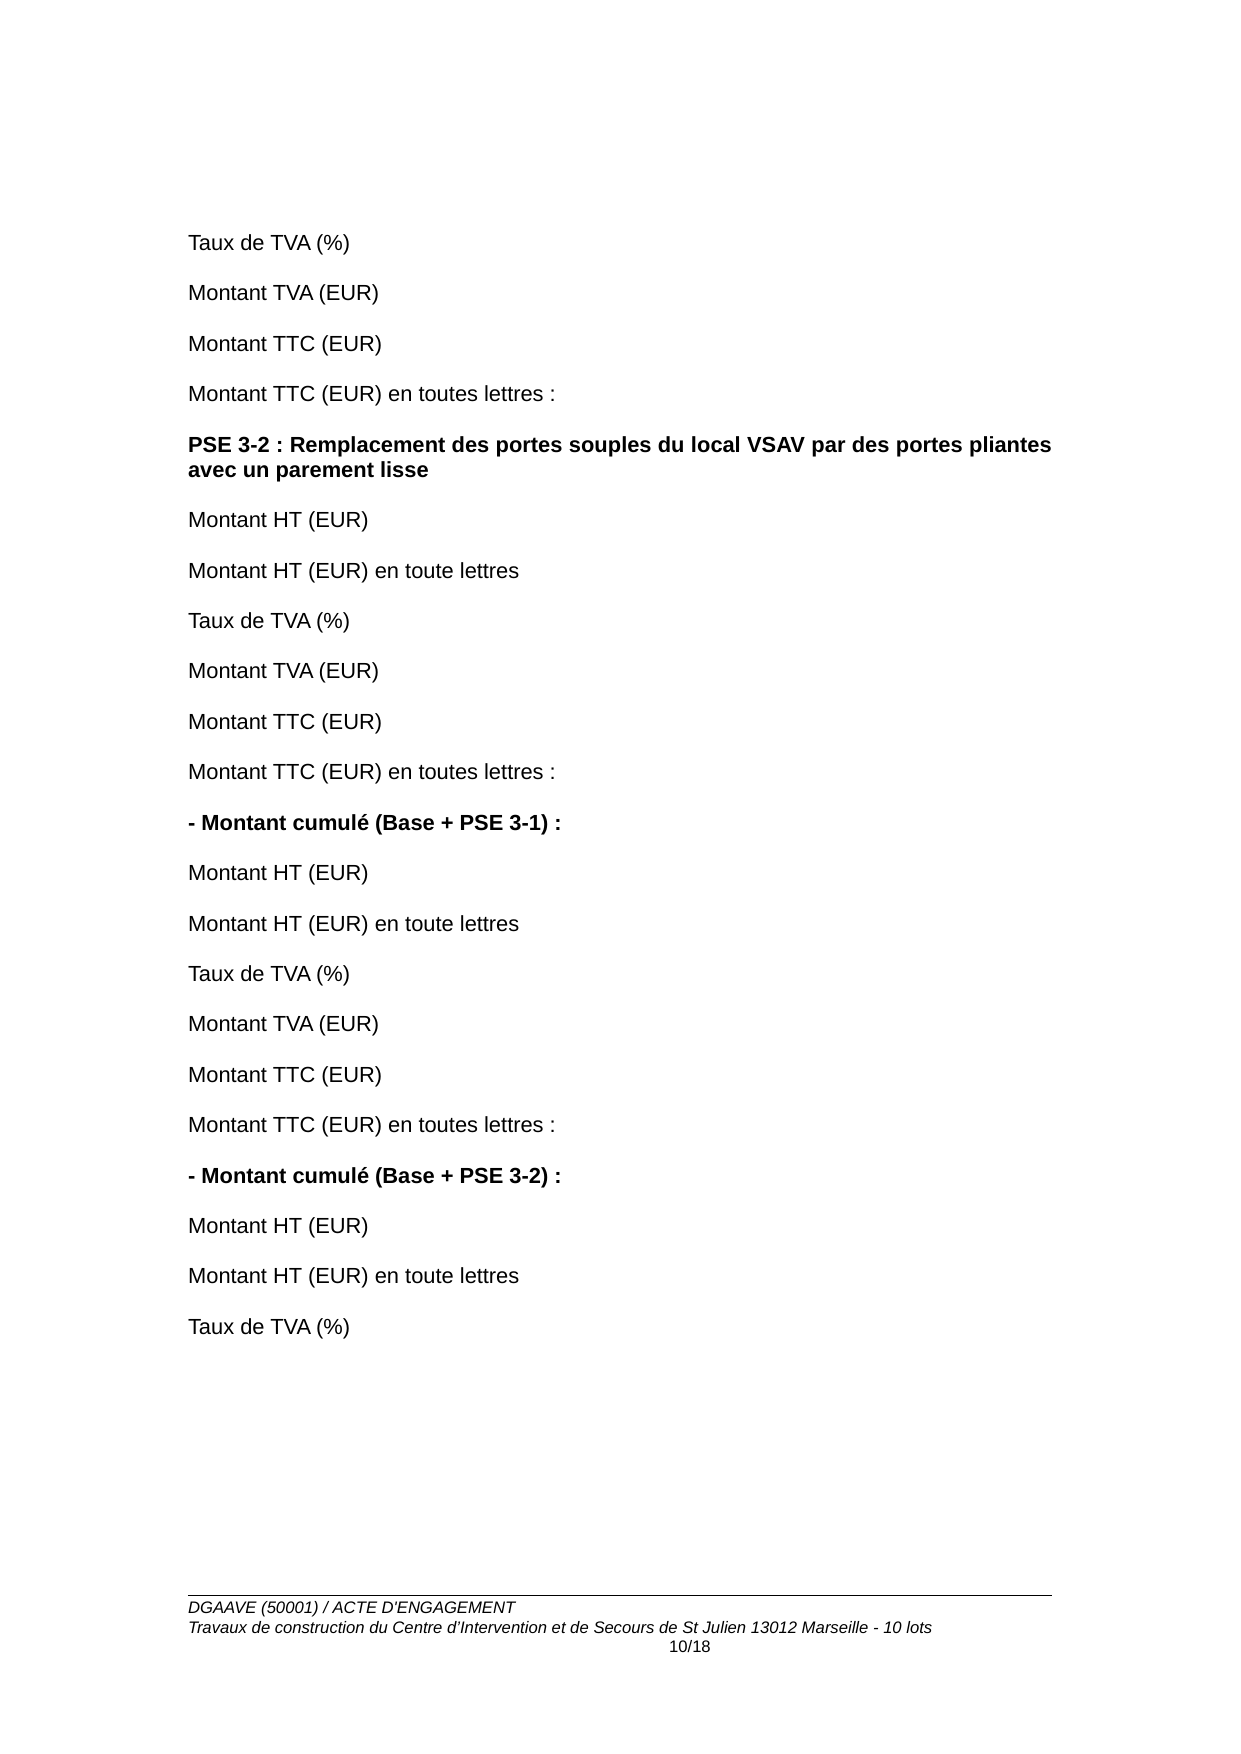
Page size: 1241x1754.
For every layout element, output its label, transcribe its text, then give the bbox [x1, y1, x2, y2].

text - Montant cumulé (Base + PSE 3-1) : [188, 809, 1052, 835]
text Montant TVA (EUR) [188, 280, 1052, 305]
text Montant TVA (EUR) [188, 1011, 1052, 1036]
text Montant TTC (EUR) en toutes lettres : [188, 1112, 1052, 1137]
text Taux de TVA (%) [188, 608, 1052, 633]
text PSE 3-2 : Remplacement des portes souples du local VSAV par des portes pliantes avec un parement lisse [188, 431, 1052, 482]
text Montant HT (EUR) [188, 1213, 1052, 1238]
text Taux de TVA (%) [188, 1314, 1052, 1339]
text Montant TTC (EUR) [188, 1062, 1052, 1087]
text Montant HT (EUR) en toute lettres [188, 910, 1052, 936]
text Montant HT (EUR) en toute lettres [188, 1263, 1052, 1288]
text Montant HT (EUR) [188, 860, 1052, 885]
text Montant TVA (EUR) [188, 658, 1052, 683]
text Taux de TVA (%) [188, 961, 1052, 986]
text Montant TTC (EUR) [188, 331, 1052, 356]
text Montant HT (EUR) [188, 507, 1052, 532]
text Montant HT (EUR) en toute lettres [188, 557, 1052, 583]
text Montant TTC (EUR) [188, 709, 1052, 734]
text Montant TTC (EUR) en toutes lettres : [188, 381, 1052, 406]
text Taux de TVA (%) [188, 230, 1052, 255]
text Montant TTC (EUR) en toutes lettres : [188, 759, 1052, 784]
text - Montant cumulé (Base + PSE 3-2) : [188, 1162, 1052, 1188]
